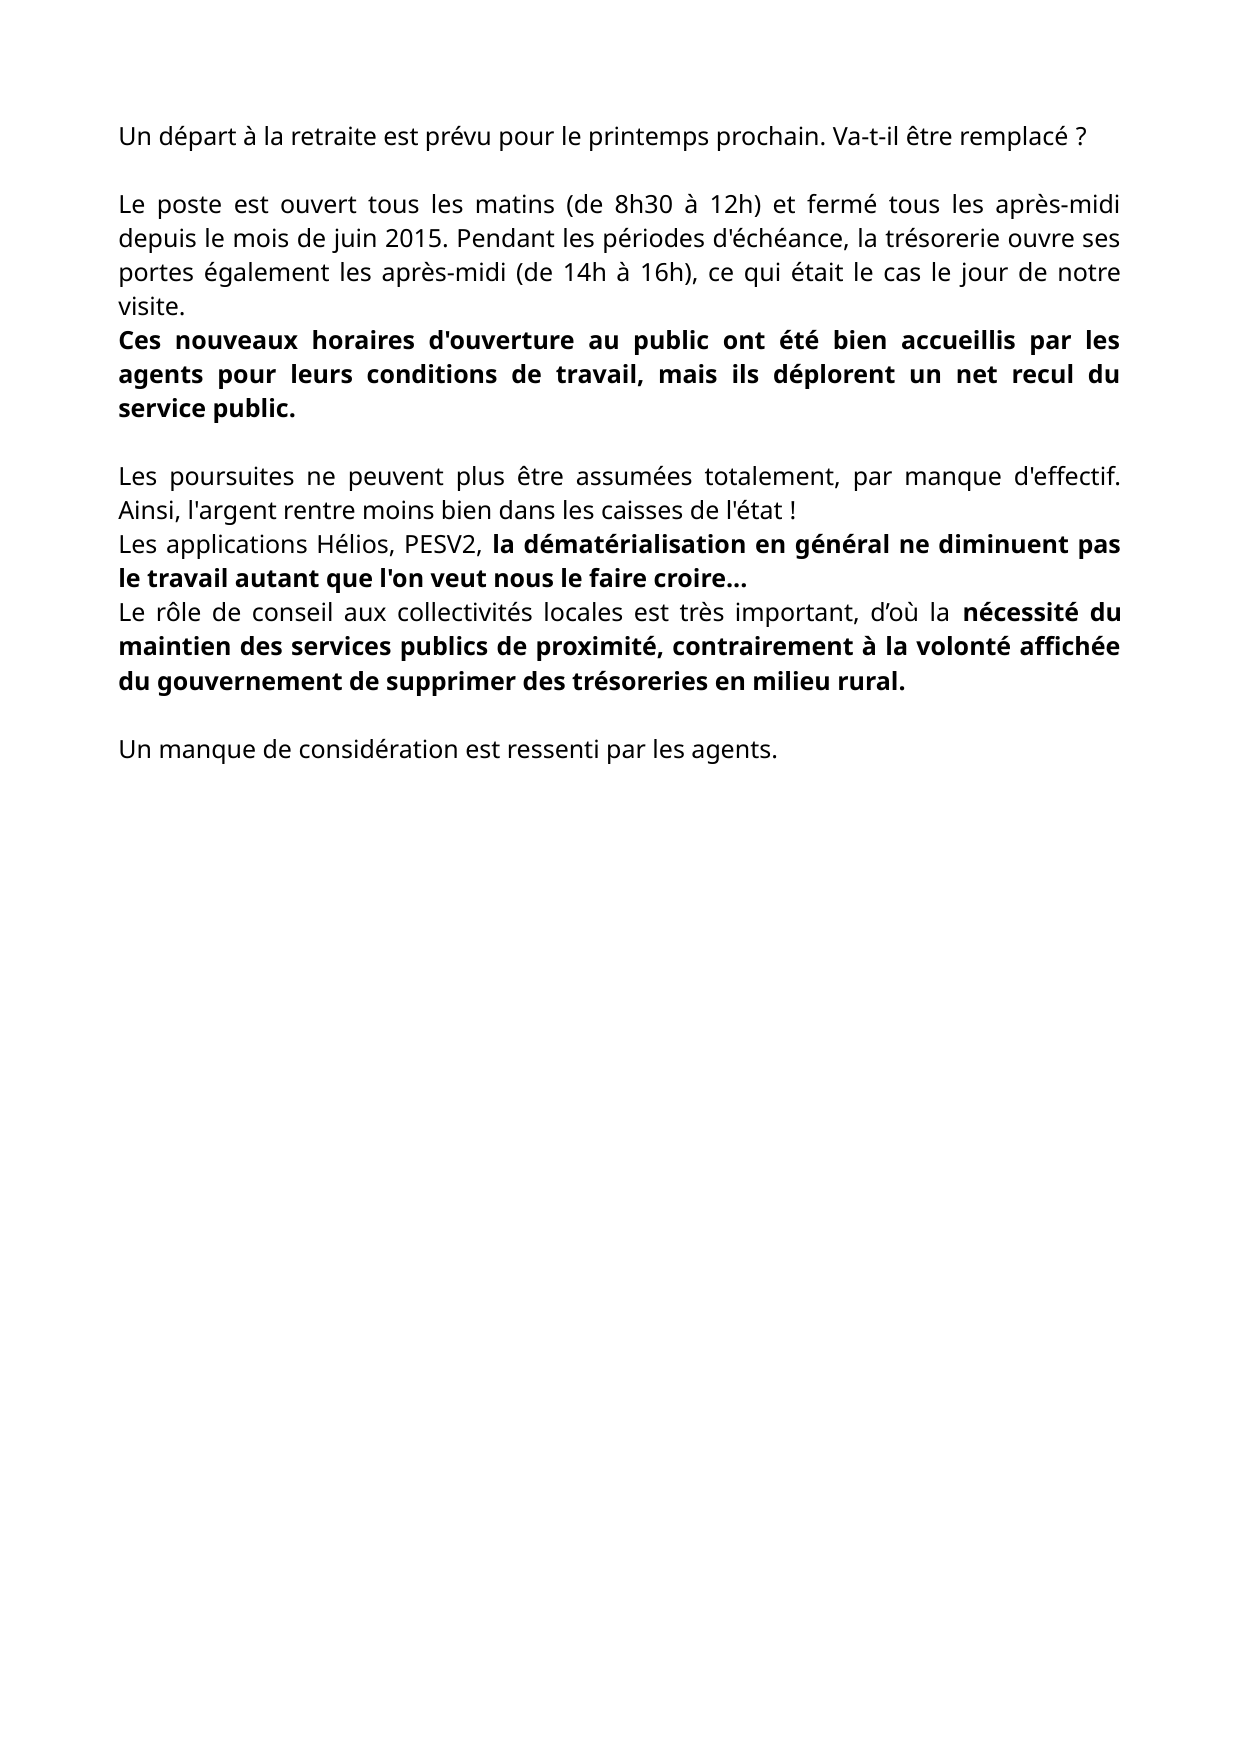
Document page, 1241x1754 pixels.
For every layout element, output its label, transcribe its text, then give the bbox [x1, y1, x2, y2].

text Les applications Hélios, PESV2, la dématérialisation en général ne diminuent pas le travail autant que l'on veut nous le faire croire... [118, 527, 1122, 595]
text Un manque de considération est ressenti par les agents. [118, 731, 1122, 765]
text Le poste est ouvert tous les matins (de 8h30 à 12h) et fermé tous les après-midi depuis le mois de juin 2015. Pendant les périodes d'échéance, la trésorerie ouvre ses portes également les après-midi (de 14h à 16h), ce qui était le cas le jour de notre visite. [118, 186, 1122, 322]
text Un départ à la retraite est prévu pour le printemps prochain. Va-t-il être remplacé ? [118, 118, 1122, 152]
text Les poursuites ne peuvent plus être assumées totalement, par manque d'effectif. Ainsi, l'argent rentre moins bien dans les caisses de l'état ! [118, 459, 1122, 527]
text Le rôle de conseil aux collectivités locales est très important, d’où la nécessité du maintien des services publics de proximité, contrairement à la volonté affichée du gouvernement de supprimer des trésoreries en milieu rural. [118, 595, 1122, 697]
text Ces nouveaux horaires d'ouverture au public ont été bien accueillis par les agents pour leurs conditions de travail, mais ils déplorent un net recul du service public. [118, 322, 1122, 425]
